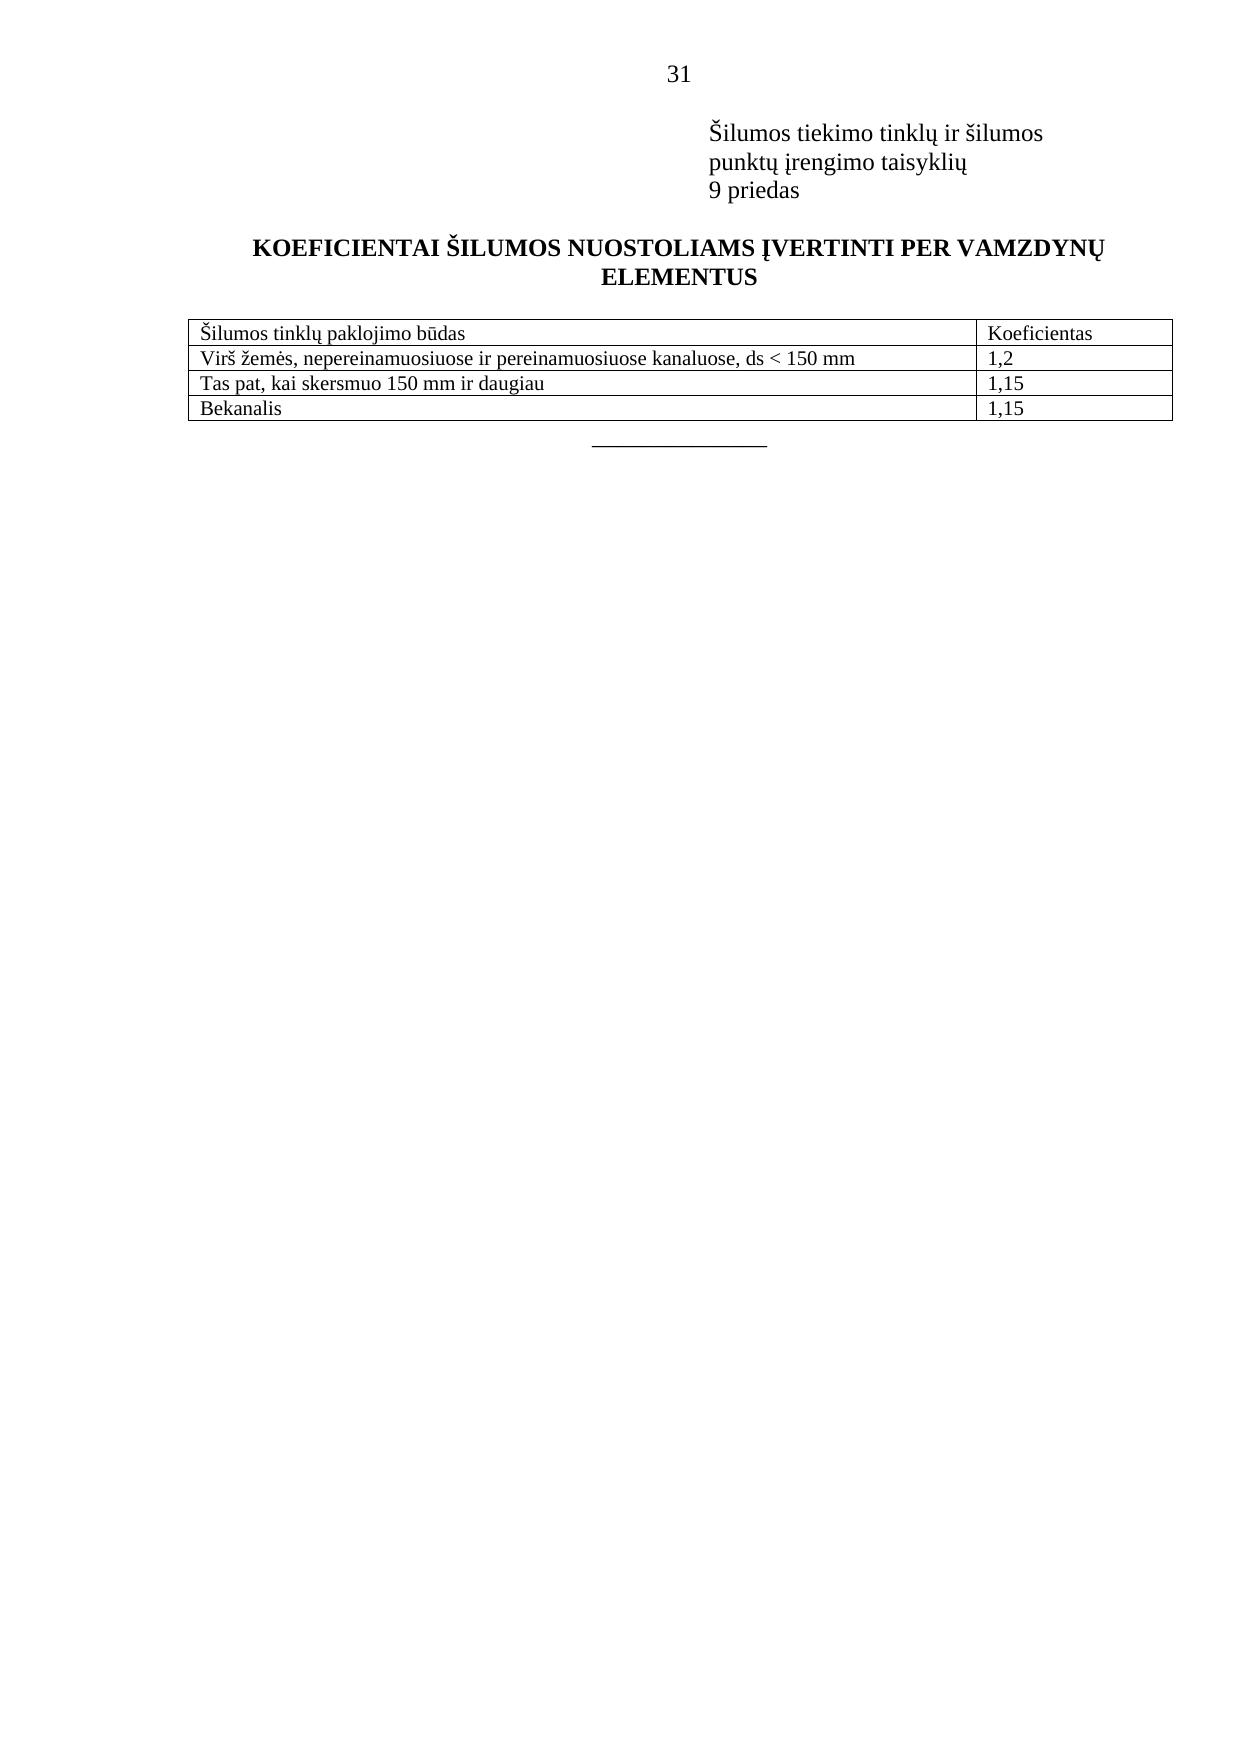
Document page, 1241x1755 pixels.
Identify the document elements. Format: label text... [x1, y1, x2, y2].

table_cell 1,15 [977, 371, 1172, 395]
text 9 priedas [177, 176, 1181, 204]
table_cell Bekanalis [189, 396, 976, 420]
text ______________ [177, 421, 1181, 449]
text Šilumos tiekimo tinklų ir šilumos [709, 118, 1181, 147]
table_cell Virš žemės, nepereinamuosiuose ir pereinamuosiuose kanaluose, ds < 150 mm [189, 346, 976, 369]
text KOEFICIENTAI ŠILUMOS NUOSTOLIAMS ĮVERTINTI PER VAMZDYNŲ ELEMENTUS [177, 233, 1181, 291]
table_cell 1,15 [977, 396, 1172, 420]
table_header Koeficientas [977, 320, 1172, 344]
text punktų įrengimo taisyklių [177, 147, 1181, 176]
table_cell 1,2 [977, 346, 1172, 369]
table_cell Tas pat, kai skersmuo 150 mm ir daugiau [189, 371, 976, 395]
table_header Šilumos tinklų paklojimo būdas [189, 320, 976, 344]
